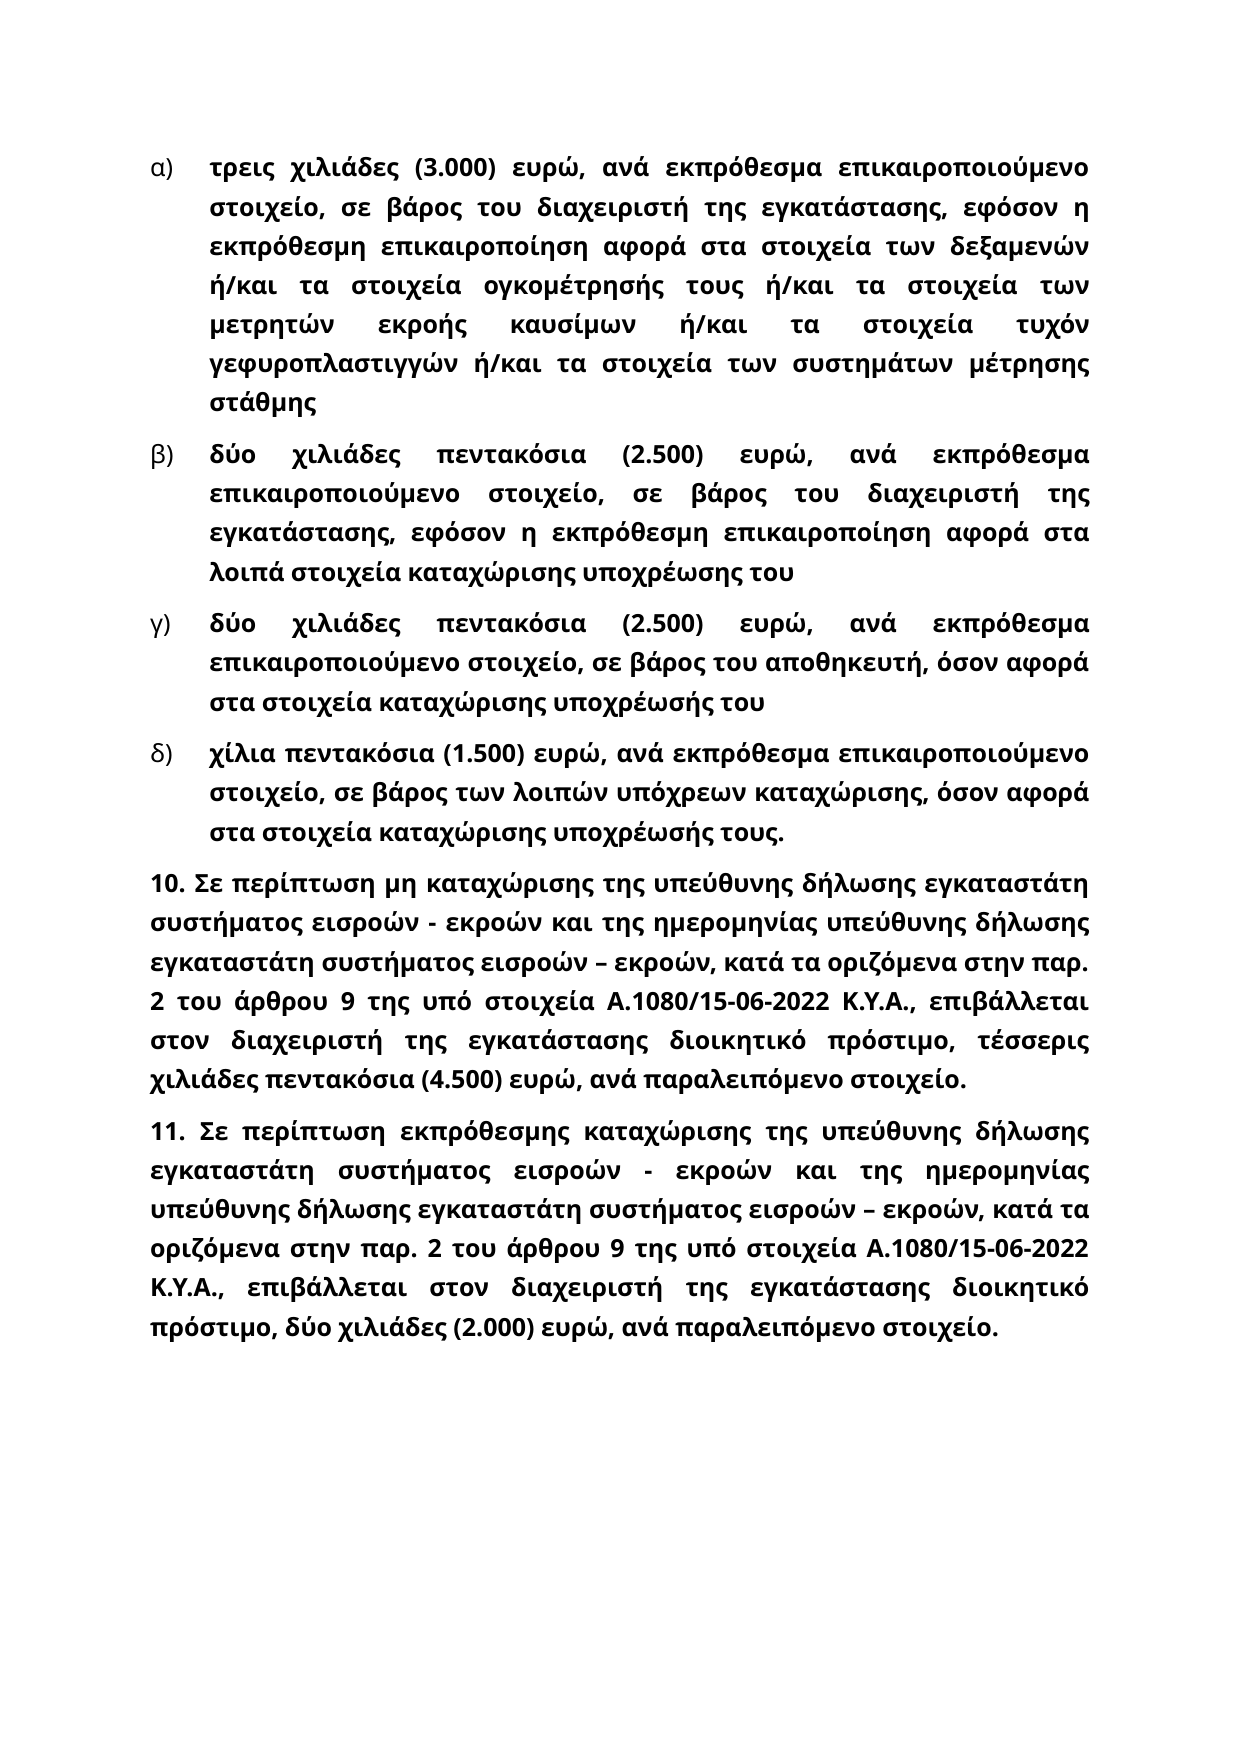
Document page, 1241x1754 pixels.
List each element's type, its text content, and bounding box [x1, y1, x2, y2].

list β) δύο χιλιάδες πεντακόσια (2.500) ευρώ, ανά εκπρόθεσμα επικαιροποιούμενο στοιχείο, σε βάρος του διαχειριστή της εγκατάστασης, εφόσον η εκπρόθεσμη επικαιροποίηση αφορά στα λοιπά στοιχεία καταχώρισης υποχρέωσης του [150, 437, 1090, 588]
list α) τρεις χιλιάδες (3.000) ευρώ, ανά εκπρόθεσμα επικαιροποιούμενο στοιχείο, σε βάρος του διαχειριστή της εγκατάστασης, εφόσον η εκπρόθεσμη επικαιροποίηση αφορά στα στοιχεία των δεξαμενών ή/και τα στοιχεία ογκομέτρησής τους ή/και τα στοιχεία των μετρητών εκροής καυσίμων ή/και τα στοιχεία τυχόν γεφυροπλαστιγγών ή/και τα στοιχεία των συστημάτων μέτρησης στάθμης [150, 150, 1090, 419]
text 11. Σε περίπτωση εκπρόθεσμης καταχώρισης της υπεύθυνης δήλωσης εγκαταστάτη συστήματος εισροών - εκροών και της ημερομηνίας υπεύθυνης δήλωσης εγκαταστάτη συστήματος εισροών – εκροών, κατά τα οριζόμενα στην παρ. 2 του άρθρου 9 της υπό στοιχεία Α.1080/15-06-2022 Κ.Υ.Α., επιβάλλεται στον διαχειριστή της εγκατάστασης διοικητικό πρόστιμο, δύο χιλιάδες (2.000) ευρώ, ανά παραλειπόμενο στοιχείο. [150, 1113, 1090, 1343]
text 10. Σε περίπτωση μη καταχώρισης της υπεύθυνης δήλωσης εγκαταστάτη συστήματος εισροών - εκροών και της ημερομηνίας υπεύθυνης δήλωσης εγκαταστάτη συστήματος εισροών – εκροών, κατά τα οριζόμενα στην παρ. 2 του άρθρου 9 της υπό στοιχεία Α.1080/15-06-2022 Κ.Υ.Α., επιβάλλεται στον διαχειριστή της εγκατάστασης διοικητικό πρόστιμο, τέσσερις χιλιάδες πεντακόσια (4.500) ευρώ, ανά παραλειπόμενο στοιχείο. [150, 866, 1090, 1096]
list γ) δύο χιλιάδες πεντακόσια (2.500) ευρώ, ανά εκπρόθεσμα επικαιροποιούμενο στοιχείο, σε βάρος του αποθηκευτή, όσον αφορά στα στοιχεία καταχώρισης υποχρέωσής του [150, 606, 1090, 718]
list δ) χίλια πεντακόσια (1.500) ευρώ, ανά εκπρόθεσμα επικαιροποιούμενο στοιχείο, σε βάρος των λοιπών υπόχρεων καταχώρισης, όσον αφορά στα στοιχεία καταχώρισης υποχρέωσής τους. [150, 736, 1090, 848]
